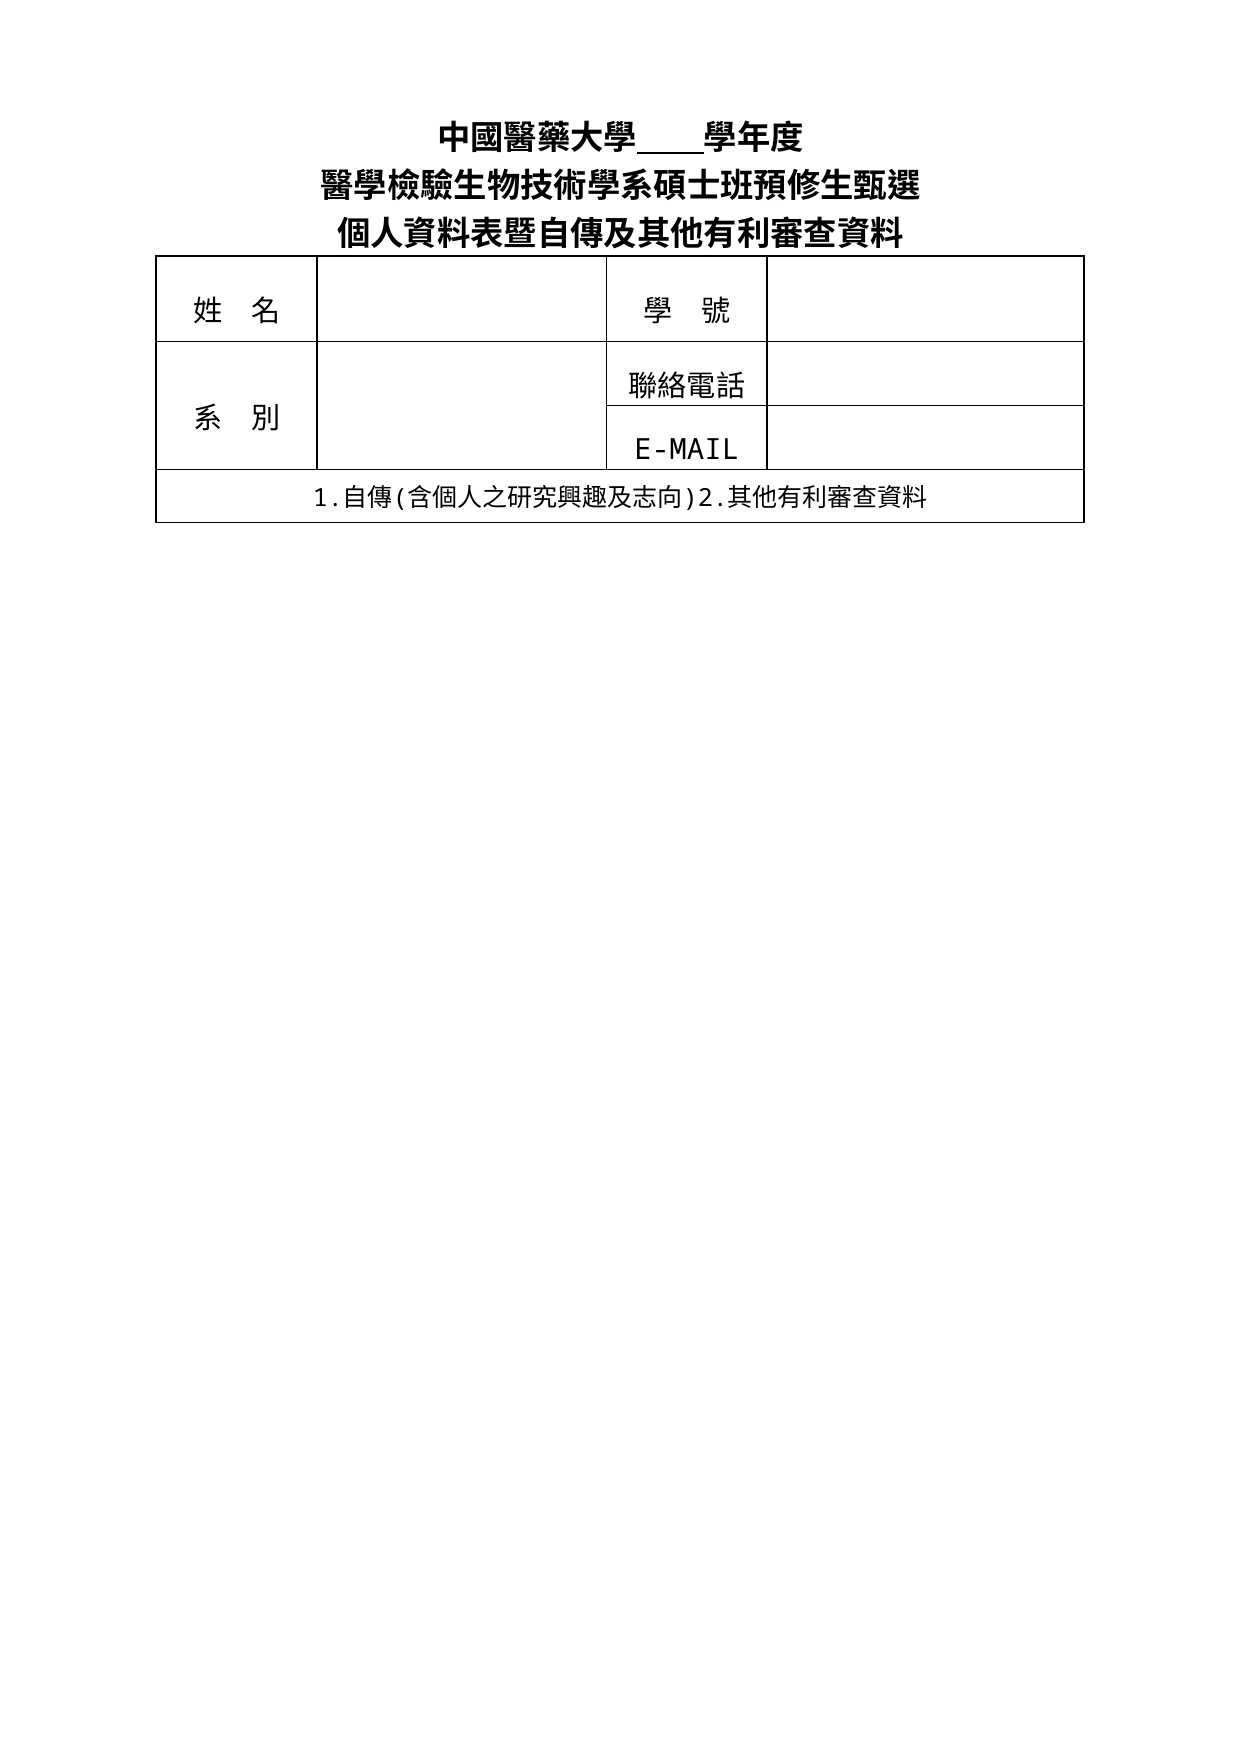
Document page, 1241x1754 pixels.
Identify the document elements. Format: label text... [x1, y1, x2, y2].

text 個人資料表暨自傳及其他有利審查資料 [118, 207, 1122, 255]
table_cell [318, 342, 606, 469]
table_header 學 號 [607, 257, 766, 341]
table_header [768, 257, 1083, 341]
table_cell 1.自傳(含個人之研究興趣及志向)2.其他有利審查資料 [157, 470, 1083, 521]
table_cell [768, 406, 1083, 469]
text 醫學檢驗生物技術學系碩士班預修生甄選 [118, 159, 1122, 207]
table_header [318, 257, 606, 341]
table_cell 聯絡電話 [607, 342, 766, 405]
table_cell E-MAIL [607, 406, 766, 469]
table_cell 系 別 [157, 342, 316, 469]
text 中國醫藥大學 學年度 [118, 111, 1122, 159]
table_header 姓 名 [157, 257, 316, 341]
table_cell [768, 342, 1083, 405]
